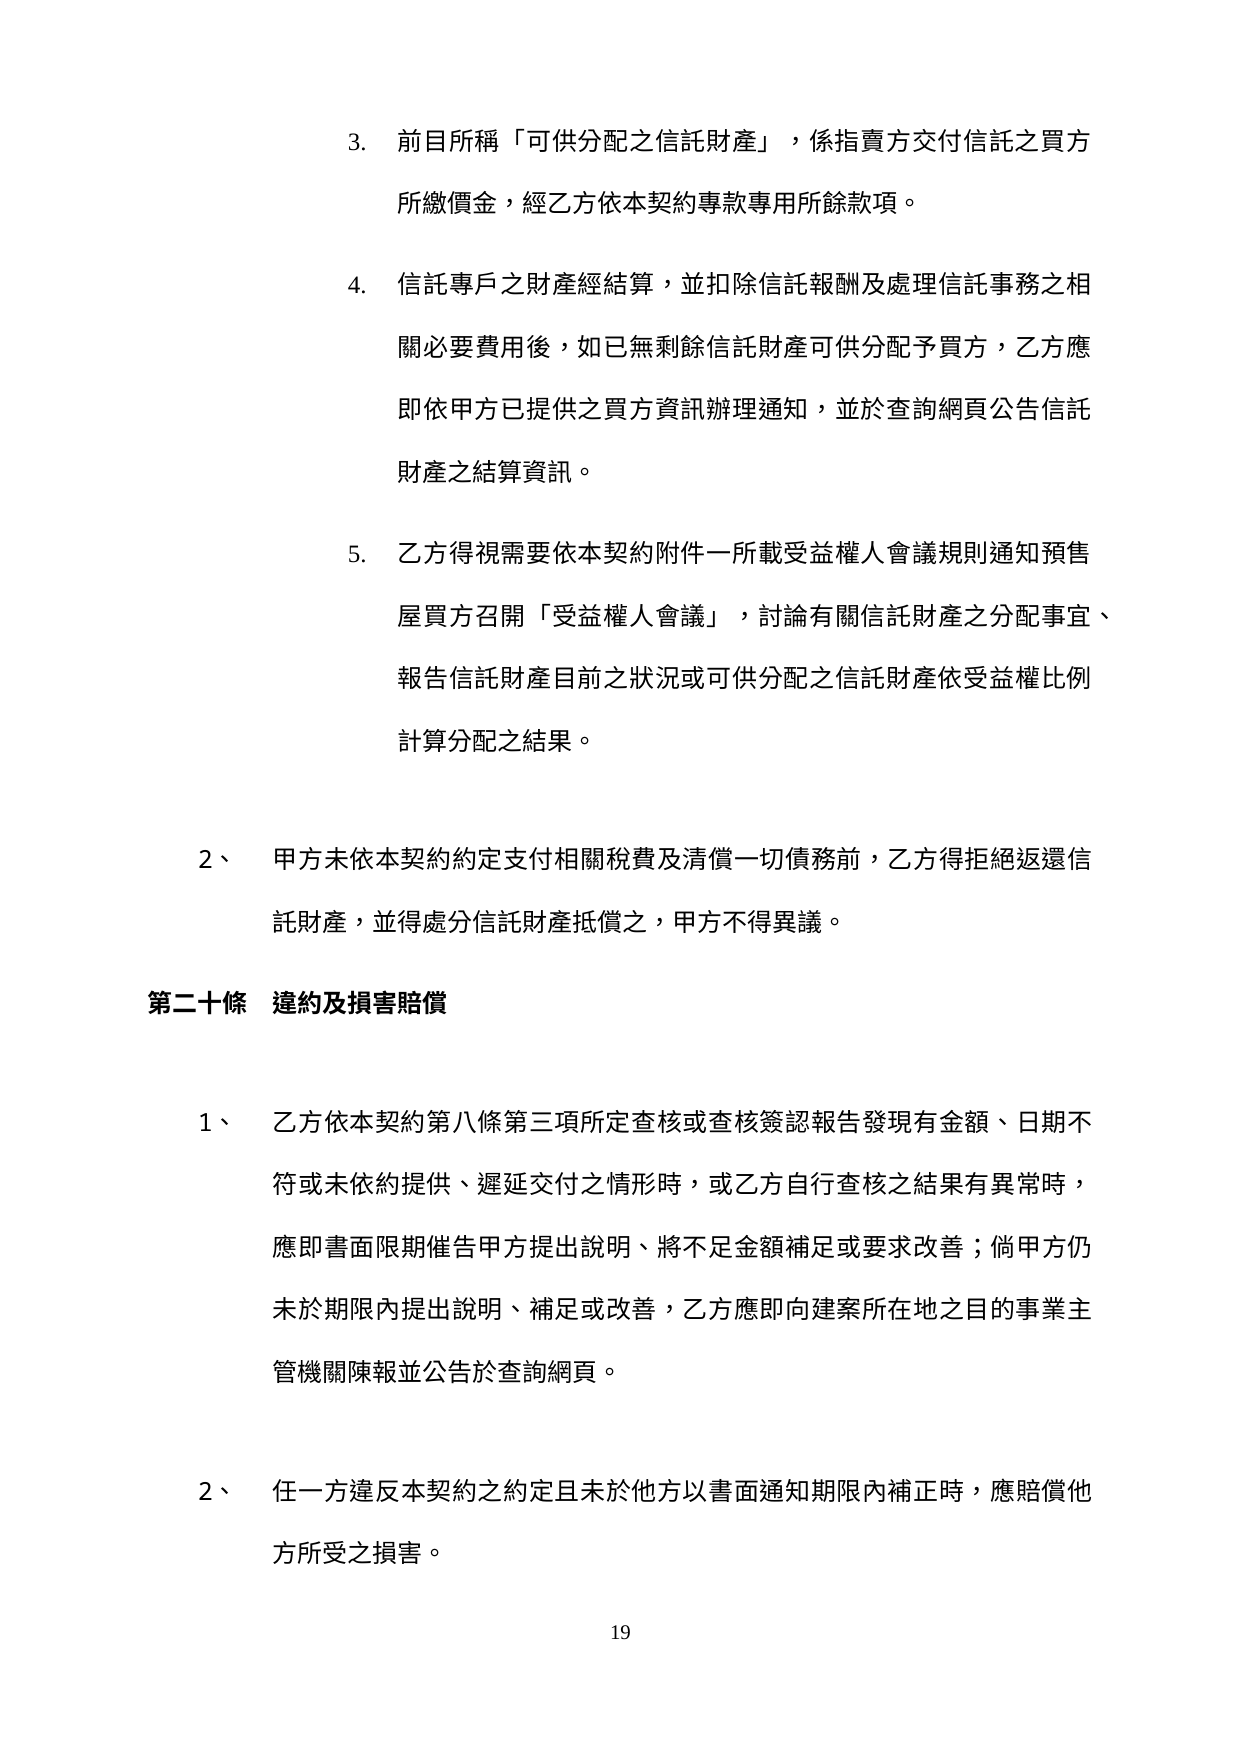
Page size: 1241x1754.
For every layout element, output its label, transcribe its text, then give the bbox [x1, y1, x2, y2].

list 甲方未依本契約約定支付相關稅費及清償一切債務前，乙方得拒絕返還信託財產，並得處分信託財產抵償之，甲方不得異議。 [198, 816, 1092, 941]
list 任一方違反本契約之約定且未於他方以書面通知期限內補正時，應賠償他方所受之損害。 [198, 1447, 1092, 1572]
list 乙方得視需要依本契約附件一所載受益權人會議規則通知預售屋買方召開「受益權人會議」，討論有關信託財產之分配事宜、報告信託財產目前之狀況或可供分配之信託財產依受益權比例計算分配之結果。 [348, 510, 1092, 760]
list 信託專戶之財產經結算，並扣除信託報酬及處理信託事務之相關必要費用後，如已無剩餘信託財產可供分配予買方，乙方應即依甲方已提供之買方資訊辦理通知，並於查詢網頁公告信託財產之結算資訊。 [348, 241, 1092, 491]
list 乙方依本契約第八條第三項所定查核或查核簽認報告發現有金額、日期不符或未依約提供、遲延交付之情形時，或乙方自行查核之結果有異常時，應即書面限期催告甲方提出說明、將不足金額補足或要求改善；倘甲方仍未於期限內提出說明、補足或改善，乙方應即向建案所在地之目的事業主管機關陳報並公告於查詢網頁。 [198, 1079, 1092, 1391]
text 第二十條 違約及損害賠償 [148, 960, 1092, 1022]
list 前目所稱「可供分配之信託財產」，係指賣方交付信託之買方所繳價金，經乙方依本契約專款專用所餘款項。 [348, 97, 1092, 222]
